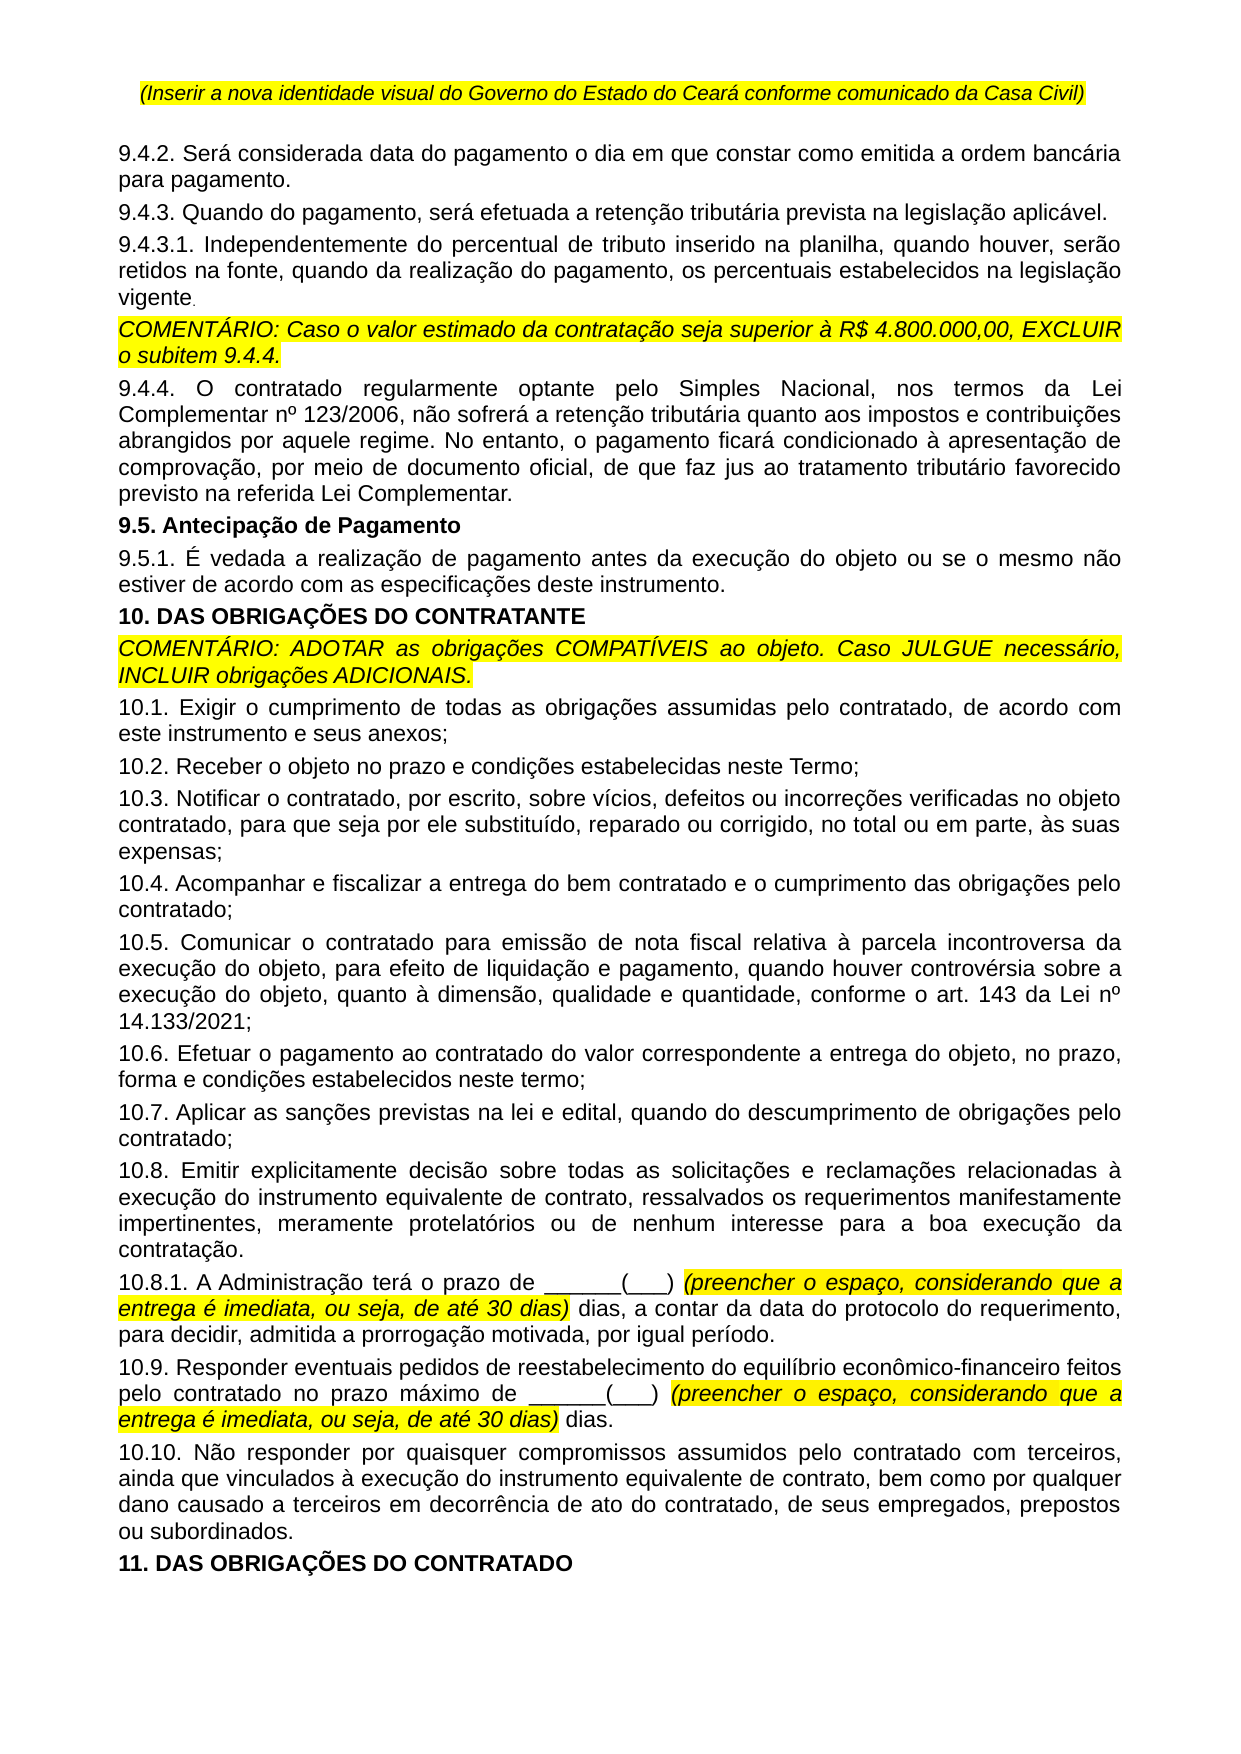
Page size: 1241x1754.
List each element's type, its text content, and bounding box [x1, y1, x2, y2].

text 10.8. Emitir explicitamente decisão sobre todas as solicitações e reclamações relacionadas à execução do instrumento equivalente de contrato, ressalvados os requerimentos manifestamente impertinentes, meramente protelatórios ou de nenhum interesse para a boa execução da contratação. [118, 1157, 1122, 1263]
text 10.4. Acompanhar e fiscalizar a entrega do bem contratado e o cumprimento das obrigações pelo contratado; [118, 870, 1122, 923]
text 11. DAS OBRIGAÇÕES DO CONTRATADO [118, 1550, 1122, 1576]
text COMENTÁRIO: Caso o valor estimado da contratação seja superior à R$ 4.800.000,00, EXCLUIR o subitem 9.4.4. [118, 316, 1122, 368]
text 9.5. Antecipação de Pagamento [118, 512, 1122, 538]
text 10.1. Exigir o cumprimento de todas as obrigações assumidas pelo contratado, de acordo com este instrumento e seus anexos; [118, 694, 1122, 747]
text 10.7. Aplicar as sanções previstas na lei e edital, quando do descumprimento de obrigações pelo contratado; [118, 1099, 1122, 1151]
text 10.6. Efetuar o pagamento ao contratado do valor correspondente a entrega do objeto, no prazo, forma e condições estabelecidos neste termo; [118, 1040, 1122, 1093]
text 9.4.3. Quando do pagamento, será efetuada a retenção tributária prevista na legislação aplicável. [118, 198, 1122, 225]
text 10.2. Receber o objeto no prazo e condições estabelecidas neste Termo; [118, 753, 1122, 779]
text 9.5.1. É vedada a realização de pagamento antes da execução do objeto ou se o mesmo não estiver de acordo com as especificações deste instrumento. [118, 544, 1122, 597]
text 9.4.4. O contratado regularmente optante pelo Simples Nacional, nos termos da Lei Complementar nº 123/2006, não sofrerá a retenção tributária quanto aos impostos e contribuições abrangidos por aquele regime. No entanto, o pagamento ficará condicionado à apresentação de comprovação, por meio de documento oficial, de que faz jus ao tratamento tributário favorecido previsto na referida Lei Complementar. [118, 374, 1122, 506]
text 9.4.3.1. Independentemente do percentual de tributo inserido na planilha, quando houver, serão retidos na fonte, quando da realização do pagamento, os percentuais estabelecidos na legislação vigente. [118, 231, 1122, 310]
text 10.3. Notificar o contratado, por escrito, sobre vícios, defeitos ou incorreções verificadas no objeto contratado, para que seja por ele substituído, reparado ou corrigido, no total ou em parte, às suas expensas; [118, 785, 1122, 864]
text 10.8.1. A Administração terá o prazo de ______(___) (preencher o espaço, considerando que a entrega é imediata, ou seja, de até 30 dias) dias, a contar da data do protocolo do requerimento, para decidir, admitida a prorrogação motivada, por igual período. [118, 1269, 1122, 1348]
text 10.10. Não responder por quaisquer compromissos assumidos pelo contratado com terceiros, ainda que vinculados à execução do instrumento equivalente de contrato, bem como por qualquer dano causado a terceiros em decorrência de ato do contratado, de seus empregados, prepostos ou subordinados. [118, 1439, 1122, 1544]
text COMENTÁRIO: ADOTAR as obrigações COMPATÍVEIS ao objeto. Caso JULGUE necessário, INCLUIR obrigações ADICIONAIS. [118, 635, 1122, 688]
text 10. DAS OBRIGAÇÕES DO CONTRATANTE [118, 603, 1122, 629]
text 10.5. Comunicar o contratado para emissão de nota fiscal relativa à parcela incontroversa da execução do objeto, para efeito de liquidação e pagamento, quando houver controvérsia sobre a execução do objeto, quanto à dimensão, qualidade e quantidade, conforme o art. 143 da Lei nº 14.133/2021; [118, 929, 1122, 1034]
text 10.9. Responder eventuais pedidos de reestabelecimento do equilíbrio econômico-financeiro feitos pelo contratado no prazo máximo de ______(___) (preencher o espaço, considerando que a entrega é imediata, ou seja, de até 30 dias) dias. [118, 1354, 1122, 1433]
text 9.4.2. Será considerada data do pagamento o dia em que constar como emitida a ordem bancária para pagamento. [118, 140, 1122, 193]
